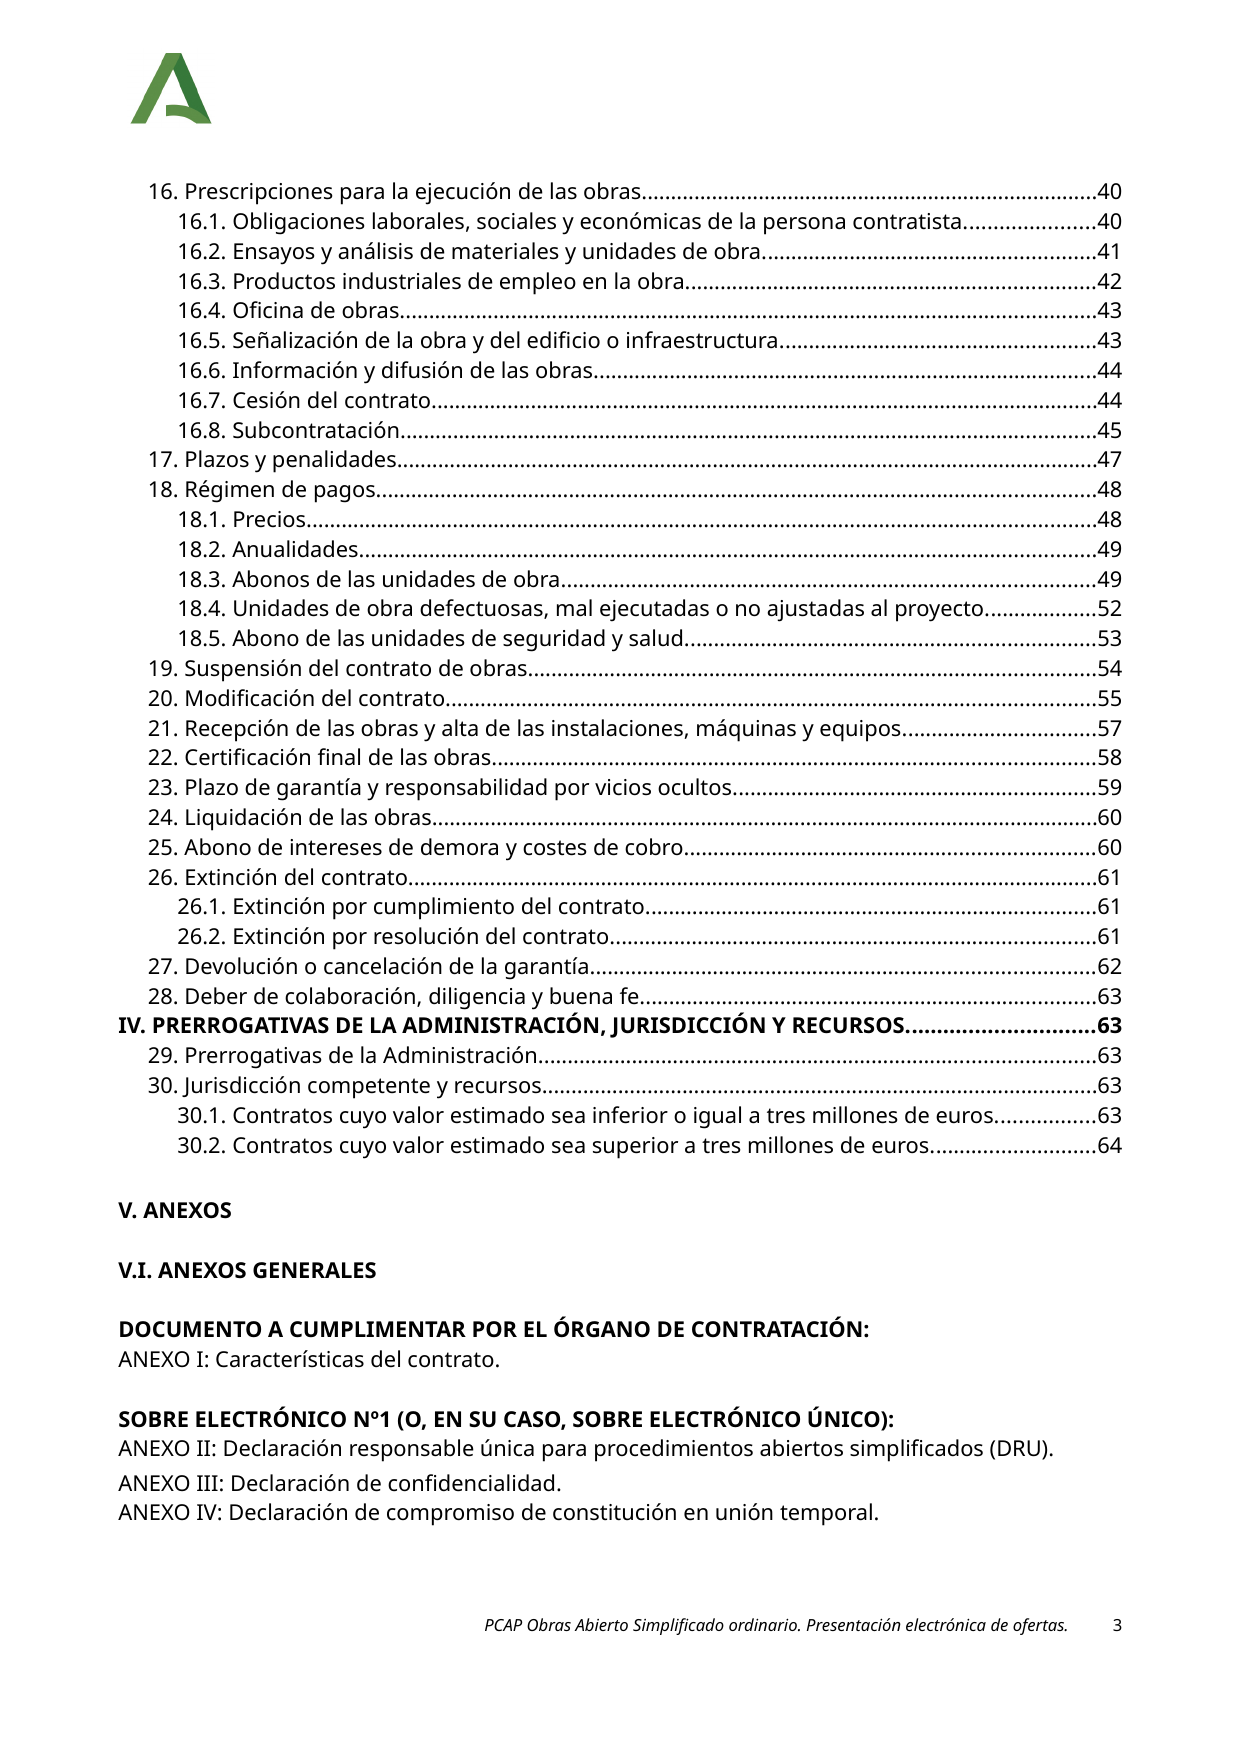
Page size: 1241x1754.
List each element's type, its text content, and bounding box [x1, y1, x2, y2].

text IV. PRERROGATIVAS DE LA ADMINISTRACIÓN, JURISDICCIÓN Y RECURSOS. 63 [118, 1011, 1122, 1040]
text 16.7. Cesión del contrato. 44 [177, 385, 1122, 415]
text DOCUMENTO A CUMPLIMENTAR POR EL ÓRGANO DE CONTRATACIÓN: [118, 1314, 1122, 1344]
text 25. Abono de intereses de demora y costes de cobro. 60 [148, 832, 1122, 862]
text 26.1. Extinción por cumplimiento del contrato. 61 [177, 891, 1122, 921]
text 16.2. Ensayos y análisis de materiales y unidades de obra. 41 [177, 236, 1122, 266]
text 16. Prescripciones para la ejecución de las obras. 40 [148, 176, 1122, 206]
text 16.8. Subcontratación. 45 [177, 415, 1122, 444]
text 18.5. Abono de las unidades de seguridad y salud. 53 [177, 623, 1122, 653]
text 30.1. Contratos cuyo valor estimado sea inferior o igual a tres millones de euros. 63 [177, 1100, 1122, 1130]
text 27. Devolución o cancelación de la garantía. 62 [148, 951, 1122, 981]
text ANEXO III: Declaración de confidencialidad. [118, 1468, 1122, 1497]
text 16.5. Señalización de la obra y del edificio o infraestructura. 43 [177, 325, 1122, 355]
text 18.2. Anualidades. 49 [177, 534, 1122, 564]
text V. ANEXOS [118, 1195, 1122, 1225]
text 26. Extinción del contrato. 61 [148, 862, 1122, 891]
text 18. Régimen de pagos. 48 [148, 474, 1122, 504]
text 16.1. Obligaciones laborales, sociales y económicas de la persona contratista. 40 [177, 206, 1122, 236]
picture [127, 48, 216, 128]
text V.I. ANEXOS GENERALES [118, 1255, 1122, 1284]
text 20. Modificación del contrato. 55 [148, 683, 1122, 713]
text ANEXO IV: Declaración de compromiso de constitución en unión temporal. [118, 1497, 1122, 1527]
text SOBRE ELECTRÓNICO Nº1 (O, EN SU CASO, SOBRE ELECTRÓNICO ÚNICO): [118, 1404, 1122, 1433]
text 18.3. Abonos de las unidades de obra. 49 [177, 564, 1122, 593]
text 24. Liquidación de las obras. 60 [148, 802, 1122, 832]
text 22. Certificación final de las obras. 58 [148, 742, 1122, 772]
text 19. Suspensión del contrato de obras. 54 [148, 653, 1122, 683]
text 29. Prerrogativas de la Administración. 63 [148, 1040, 1122, 1070]
text 18.4. Unidades de obra defectuosas, mal ejecutadas o no ajustadas al proyecto. 52 [177, 593, 1122, 623]
text 26.2. Extinción por resolución del contrato. 61 [177, 921, 1122, 951]
text 21. Recepción de las obras y alta de las instalaciones, máquinas y equipos. 57 [148, 713, 1122, 742]
text 28. Deber de colaboración, diligencia y buena fe. 63 [148, 981, 1122, 1011]
text 23. Plazo de garantía y responsabilidad por vicios ocultos. 59 [148, 772, 1122, 802]
text 18.1. Precios. 48 [177, 504, 1122, 534]
text ANEXO I: Características del contrato. [118, 1344, 1122, 1374]
text 17. Plazos y penalidades. 47 [148, 444, 1122, 474]
text 16.3. Productos industriales de empleo en la obra. 42 [177, 266, 1122, 296]
text 30. Jurisdicción competente y recursos 63 [148, 1070, 1122, 1100]
text 16.4. Oficina de obras. 43 [177, 296, 1122, 325]
text ANEXO II: Declaración responsable única para procedimientos abiertos simplificados (DRU). [118, 1433, 1122, 1463]
text 16.6. Información y difusión de las obras. 44 [177, 355, 1122, 385]
text 30.2. Contratos cuyo valor estimado sea superior a tres millones de euros. 64 [177, 1130, 1122, 1159]
